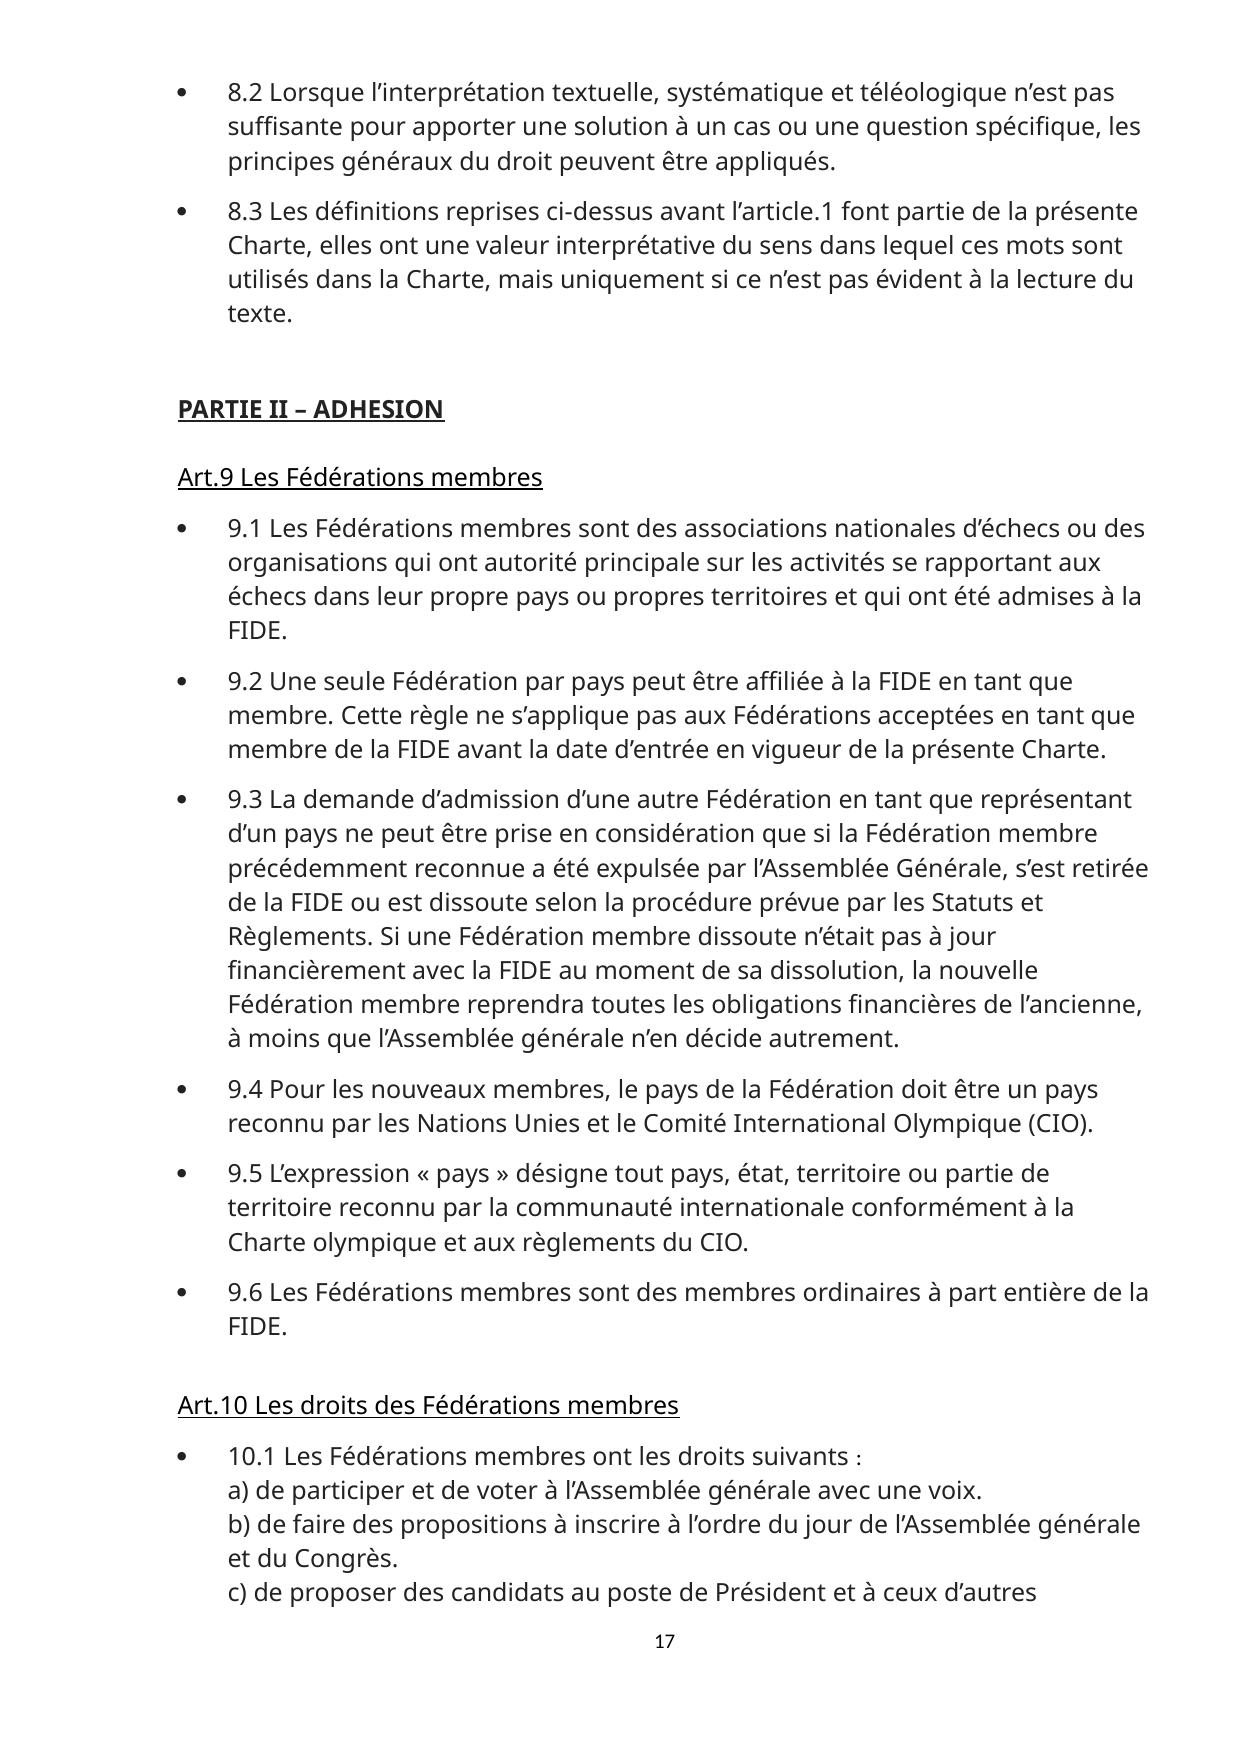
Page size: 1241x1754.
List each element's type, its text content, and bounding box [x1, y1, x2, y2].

list 8.2 Lorsque l’interprétation textuelle, systématique et téléologique n’est pas suffisante pour apporter une solution à un cas ou une question spécifique, les principes généraux du droit peuvent être appliqués. [177, 75, 1152, 177]
text PARTIE II – ADHESION [177, 391, 1152, 426]
list 9.2 Une seule Fédération par pays peut être affiliée à la FIDE en tant que membre. Cette règle ne s’applique pas aux Fédérations acceptées en tant que membre de la FIDE avant la date d’entrée en vigueur de la présente Charte. [177, 663, 1152, 765]
text Art.9 Les Fédérations membres [177, 426, 1152, 494]
list 9.3 La demande d’admission d’une autre Fédération en tant que représentant d’un pays ne peut être prise en considération que si la Fédération membre précédemment reconnue a été expulsée par l’Assemblée Générale, s’est retirée de la FIDE ou est dissoute selon la procédure prévue par les Statuts et Règlements. Si une Fédération membre dissoute n’était pas à jour financièrement avec la FIDE au moment de sa dissolution, la nouvelle Fédération membre reprendra toutes les obligations financières de l’ancienne, à moins que l’Assemblée générale n’en décide autrement. [177, 782, 1152, 1054]
list 9.5 L’expression « pays » désigne tout pays, état, territoire ou partie de territoire reconnu par la communauté internationale conformément à la Charte olympique et aux règlements du CIO. [177, 1156, 1152, 1258]
list 9.6 Les Fédérations membres sont des membres ordinaires à part entière de la FIDE. [177, 1275, 1152, 1371]
list 10.1 Les Fédérations membres ont les droits suivants : a) de participer et de voter à l’Assemblée générale avec une voix. b) de faire des propositions à inscrire à l’ordre du jour de l’Assemblée générale et du Congrès. c) de proposer des candidats au poste de Président et à ceux d’autres [177, 1438, 1152, 1609]
list 9.1 Les Fédérations membres sont des associations nationales d’échecs ou des organisations qui ont autorité principale sur les activités se rapportant aux échecs dans leur propre pays ou propres territoires et qui ont été admises à la FIDE. [177, 510, 1152, 647]
text Art.10 Les droits des Fédérations membres [177, 1388, 1152, 1422]
list 8.3 Les définitions reprises ci-dessus avant l’article.1 font partie de la présente Charte, elles ont une valeur interprétative du sens dans lequel ces mots sont utilisés dans la Charte, mais uniquement si ce n’est pas évident à la lecture du texte. [177, 194, 1152, 330]
list 9.4 Pour les nouveaux membres, le pays de la Fédération doit être un pays reconnu par les Nations Unies et le Comité International Olympique (CIO). [177, 1071, 1152, 1139]
